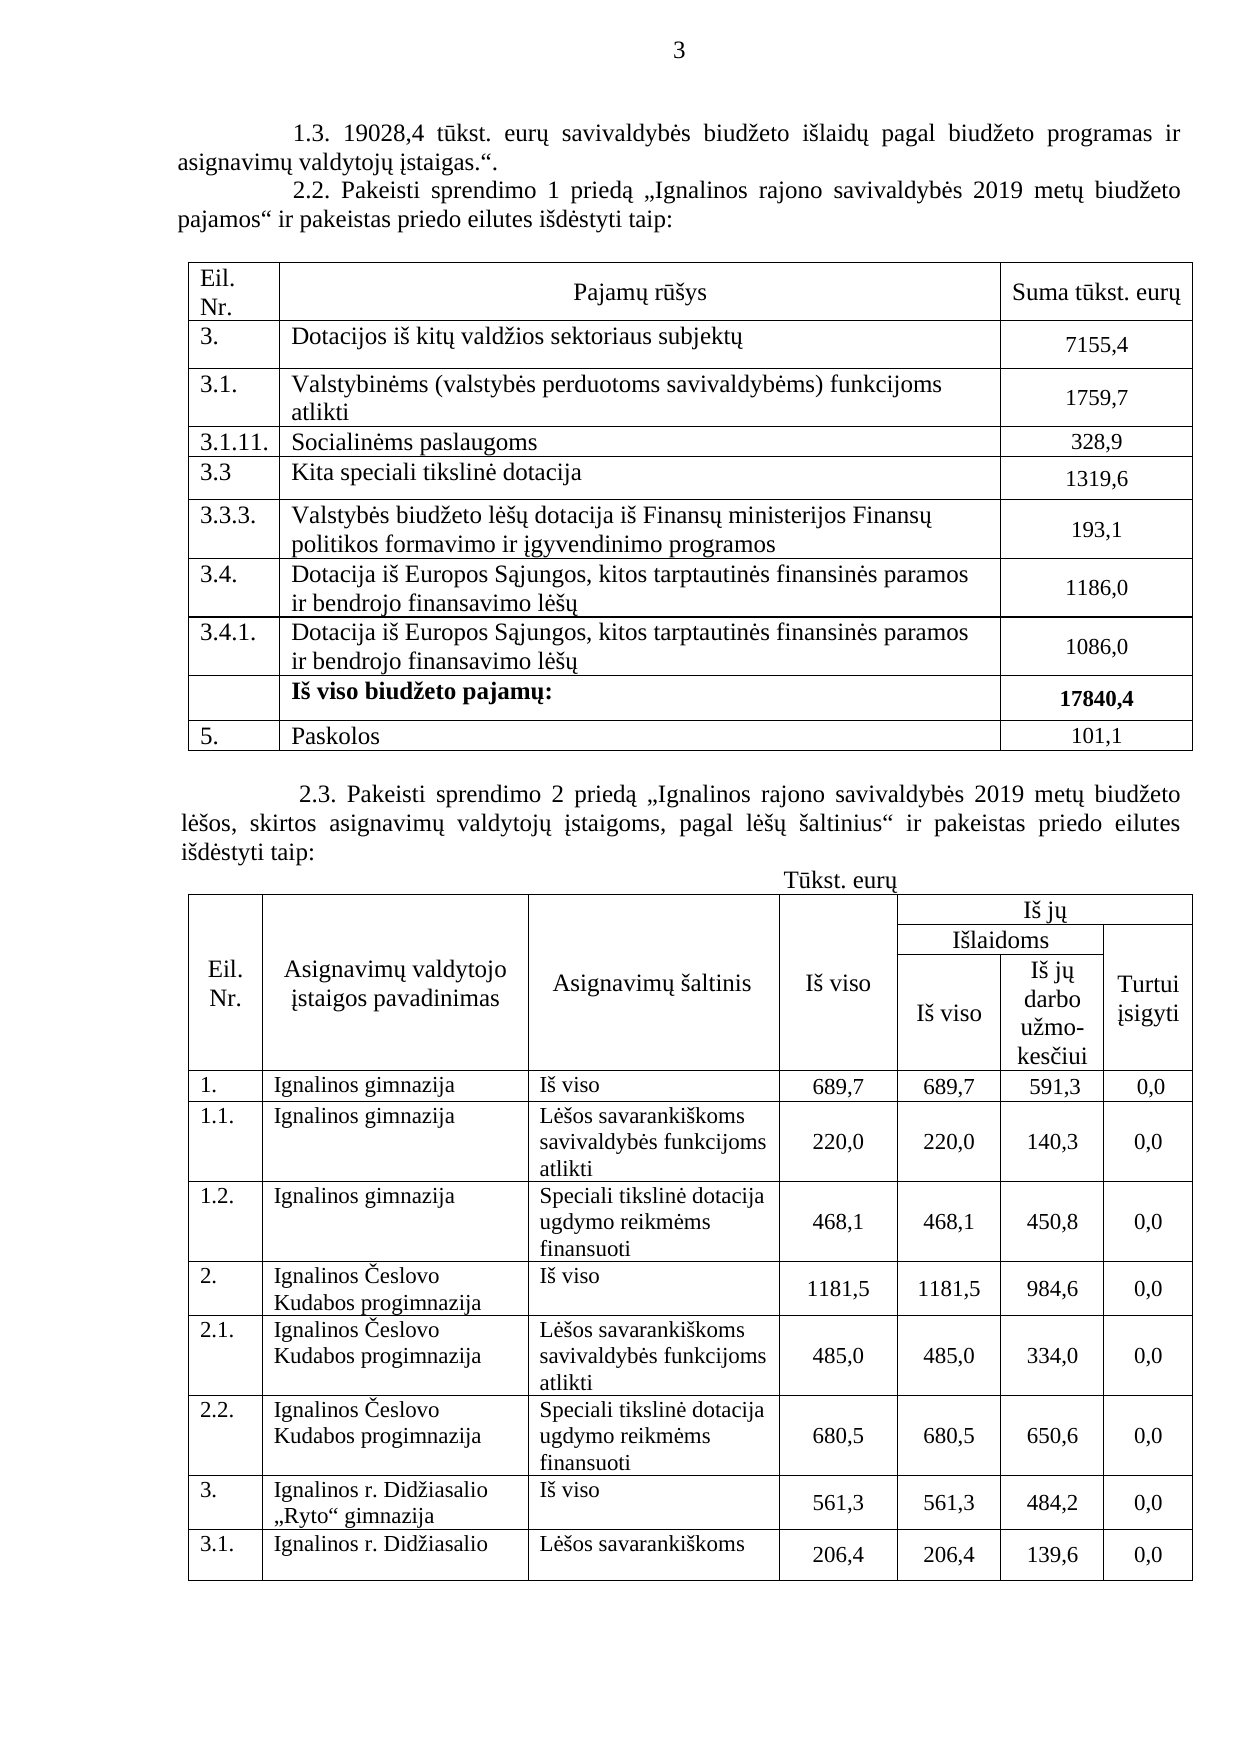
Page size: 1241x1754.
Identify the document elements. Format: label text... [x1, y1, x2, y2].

table_cell 220,0 [780, 1102, 897, 1181]
table_cell 1181,5 [780, 1262, 897, 1315]
table_cell 17840,4 [1001, 676, 1192, 720]
table_cell Iš viso [529, 1476, 779, 1529]
table_cell 2.2. [189, 1396, 262, 1475]
table_cell 206,4 [780, 1530, 897, 1579]
table_cell 139,6 [1001, 1530, 1103, 1579]
table_cell 193,1 [1001, 500, 1192, 558]
table_cell Ignalinos Česlovo Kudabos progimnazija [263, 1262, 528, 1315]
table_cell 689,7 [898, 1071, 1000, 1101]
table_cell Iš viso [529, 1262, 779, 1315]
table_cell 561,3 [780, 1476, 897, 1529]
table_cell 1086,0 [1001, 618, 1192, 675]
table_cell Valstybės biudžeto lėšų dotacija iš Finansų ministerijos Finansų politikos formavimo ir įgyvendinimo programos [280, 500, 1000, 558]
table_cell 689,7 [780, 1071, 897, 1101]
table_cell 984,6 [1001, 1262, 1103, 1315]
table_header Iš viso [780, 895, 897, 1070]
text 2.2. Pakeisti sprendimo 1 priedą „Ignalinos rajono savivaldybės 2019 metų biudžeto pajamos“ ir pakeistas priedo eilutes išdėstyti taip: [177, 176, 1181, 233]
table_cell 1.1. [189, 1102, 262, 1181]
table_cell 650,6 [1001, 1396, 1103, 1475]
table_cell 0,0 [1104, 1262, 1192, 1315]
table_cell 680,5 [780, 1396, 897, 1475]
table_cell 561,3 [898, 1476, 1000, 1529]
table_cell Paskolos [280, 721, 1000, 749]
table_cell 450,8 [1001, 1182, 1103, 1261]
table_cell 485,0 [780, 1316, 897, 1395]
table_cell Ignalinos gimnazija [263, 1071, 528, 1101]
table_cell Išlaidoms [898, 925, 1103, 954]
table_cell 3. [189, 1476, 262, 1529]
table_cell Ignalinos Česlovo Kudabos progimnazija [263, 1316, 528, 1395]
table_cell Ignalinos gimnazija [263, 1102, 528, 1181]
table_cell 206,4 [898, 1530, 1000, 1579]
table_header Asignavimų valdytojo įstaigos pavadinimas [263, 895, 528, 1070]
table_cell 680,5 [898, 1396, 1000, 1475]
table_cell Dotacija iš Europos Sąjungos, kitos tarptautinės finansinės paramos ir bendrojo finansavimo lėšų [280, 559, 1000, 616]
table_cell 2.1. [189, 1316, 262, 1395]
table_cell 3.1. [189, 369, 279, 426]
table_cell 3.4. [189, 559, 279, 616]
table_cell Ignalinos gimnazija [263, 1182, 528, 1261]
table_cell 1.2. [189, 1182, 262, 1261]
table_cell 0,0 [1104, 1182, 1192, 1261]
table_cell Speciali tikslinė dotacija ugdymo reikmėms finansuoti [529, 1396, 779, 1475]
table_cell Lėšos savarankiškoms savivaldybės funkcijoms atlikti [529, 1102, 779, 1181]
table_cell 1319,6 [1001, 457, 1192, 499]
table_header Suma tūkst. eurų [1001, 263, 1192, 320]
table_cell 3.3 [189, 457, 279, 499]
table_cell 7155,4 [1001, 321, 1192, 368]
table_cell 334,0 [1001, 1316, 1103, 1395]
table_cell 468,1 [780, 1182, 897, 1261]
table_cell 101,1 [1001, 721, 1192, 749]
table_cell 220,0 [898, 1102, 1000, 1181]
table_header Asignavimų šaltinis [529, 895, 779, 1070]
table_cell 2. [189, 1262, 262, 1315]
table_cell 468,1 [898, 1182, 1000, 1261]
table_cell 3.1. [189, 1530, 262, 1579]
table_cell 485,0 [898, 1316, 1000, 1395]
table_cell Dotacija iš Europos Sąjungos, kitos tarptautinės finansinės paramos ir bendrojo finansavimo lėšų [280, 618, 1000, 675]
text 1.3. 19028,4 tūkst. eurų savivaldybės biudžeto išlaidų pagal biudžeto programas ir asignavimų valdytojų įstaigas.“. [177, 118, 1181, 176]
table_cell Dotacijos iš kitų valdžios sektoriaus subjektų [280, 321, 1000, 368]
table_cell 0,0 [1104, 1316, 1192, 1395]
table_cell Ignalinos r. Didžiasalio [263, 1530, 528, 1579]
table_cell 1181,5 [898, 1262, 1000, 1315]
table_cell Speciali tikslinė dotacija ugdymo reikmėms finansuoti [529, 1182, 779, 1261]
table_cell 3.4.1. [189, 618, 279, 675]
table_cell 328,9 [1001, 427, 1192, 456]
text Tūkst. eurų [181, 866, 1181, 894]
table_cell Ignalinos r. Didžiasalio „Ryto“ gimnazija [263, 1476, 528, 1529]
table_cell 591,3 [1001, 1071, 1103, 1101]
table_cell 3.1.11. [189, 427, 279, 456]
table_header Eil. Nr. [189, 263, 279, 320]
table_header Eil. Nr. [189, 895, 262, 1070]
table_cell Ignalinos Česlovo Kudabos progimnazija [263, 1396, 528, 1475]
table_cell 1759,7 [1001, 369, 1192, 426]
text 2.3. Pakeisti sprendimo 2 priedą „Ignalinos rajono savivaldybės 2019 metų biudžeto lėšos, skirtos asignavimų valdytojų įstaigoms, pagal lėšų šaltinius“ ir pakeistas priedo eilutes išdėstyti taip: [181, 779, 1181, 866]
table_header Iš jų [898, 895, 1192, 924]
table_cell Valstybinėms (valstybės perduotoms savivaldybėms) funkcijoms atlikti [280, 369, 1000, 426]
table_cell Iš viso [898, 955, 1000, 1070]
table_cell 0,0 [1104, 1476, 1192, 1529]
table_cell 5. [189, 721, 279, 749]
table_header Pajamų rūšys [280, 263, 1000, 320]
table_cell 0,0 [1104, 1102, 1192, 1181]
table_cell Iš jų darbo užmo-kesčiui [1001, 955, 1103, 1070]
table_cell 0,0 [1104, 1530, 1192, 1579]
table_cell 3. [189, 321, 279, 368]
table_cell Iš viso [529, 1071, 779, 1101]
table_cell 3.3.3. [189, 500, 279, 558]
table_cell Lėšos savarankiškoms savivaldybės funkcijoms atlikti [529, 1316, 779, 1395]
table_cell Socialinėms paslaugoms [280, 427, 1000, 456]
table_cell Turtui įsigyti [1104, 925, 1192, 1070]
table_cell Iš viso biudžeto pajamų: [280, 676, 1000, 720]
table_cell Lėšos savarankiškoms [529, 1530, 779, 1579]
table_cell [189, 676, 279, 720]
table_cell 1. [189, 1071, 262, 1101]
table_cell 140,3 [1001, 1102, 1103, 1181]
table_cell Kita speciali tikslinė dotacija [280, 457, 1000, 499]
table_cell 484,2 [1001, 1476, 1103, 1529]
table_cell 1186,0 [1001, 559, 1192, 616]
table_cell 0,0 [1104, 1396, 1192, 1475]
table_cell 0,0 [1104, 1071, 1192, 1101]
